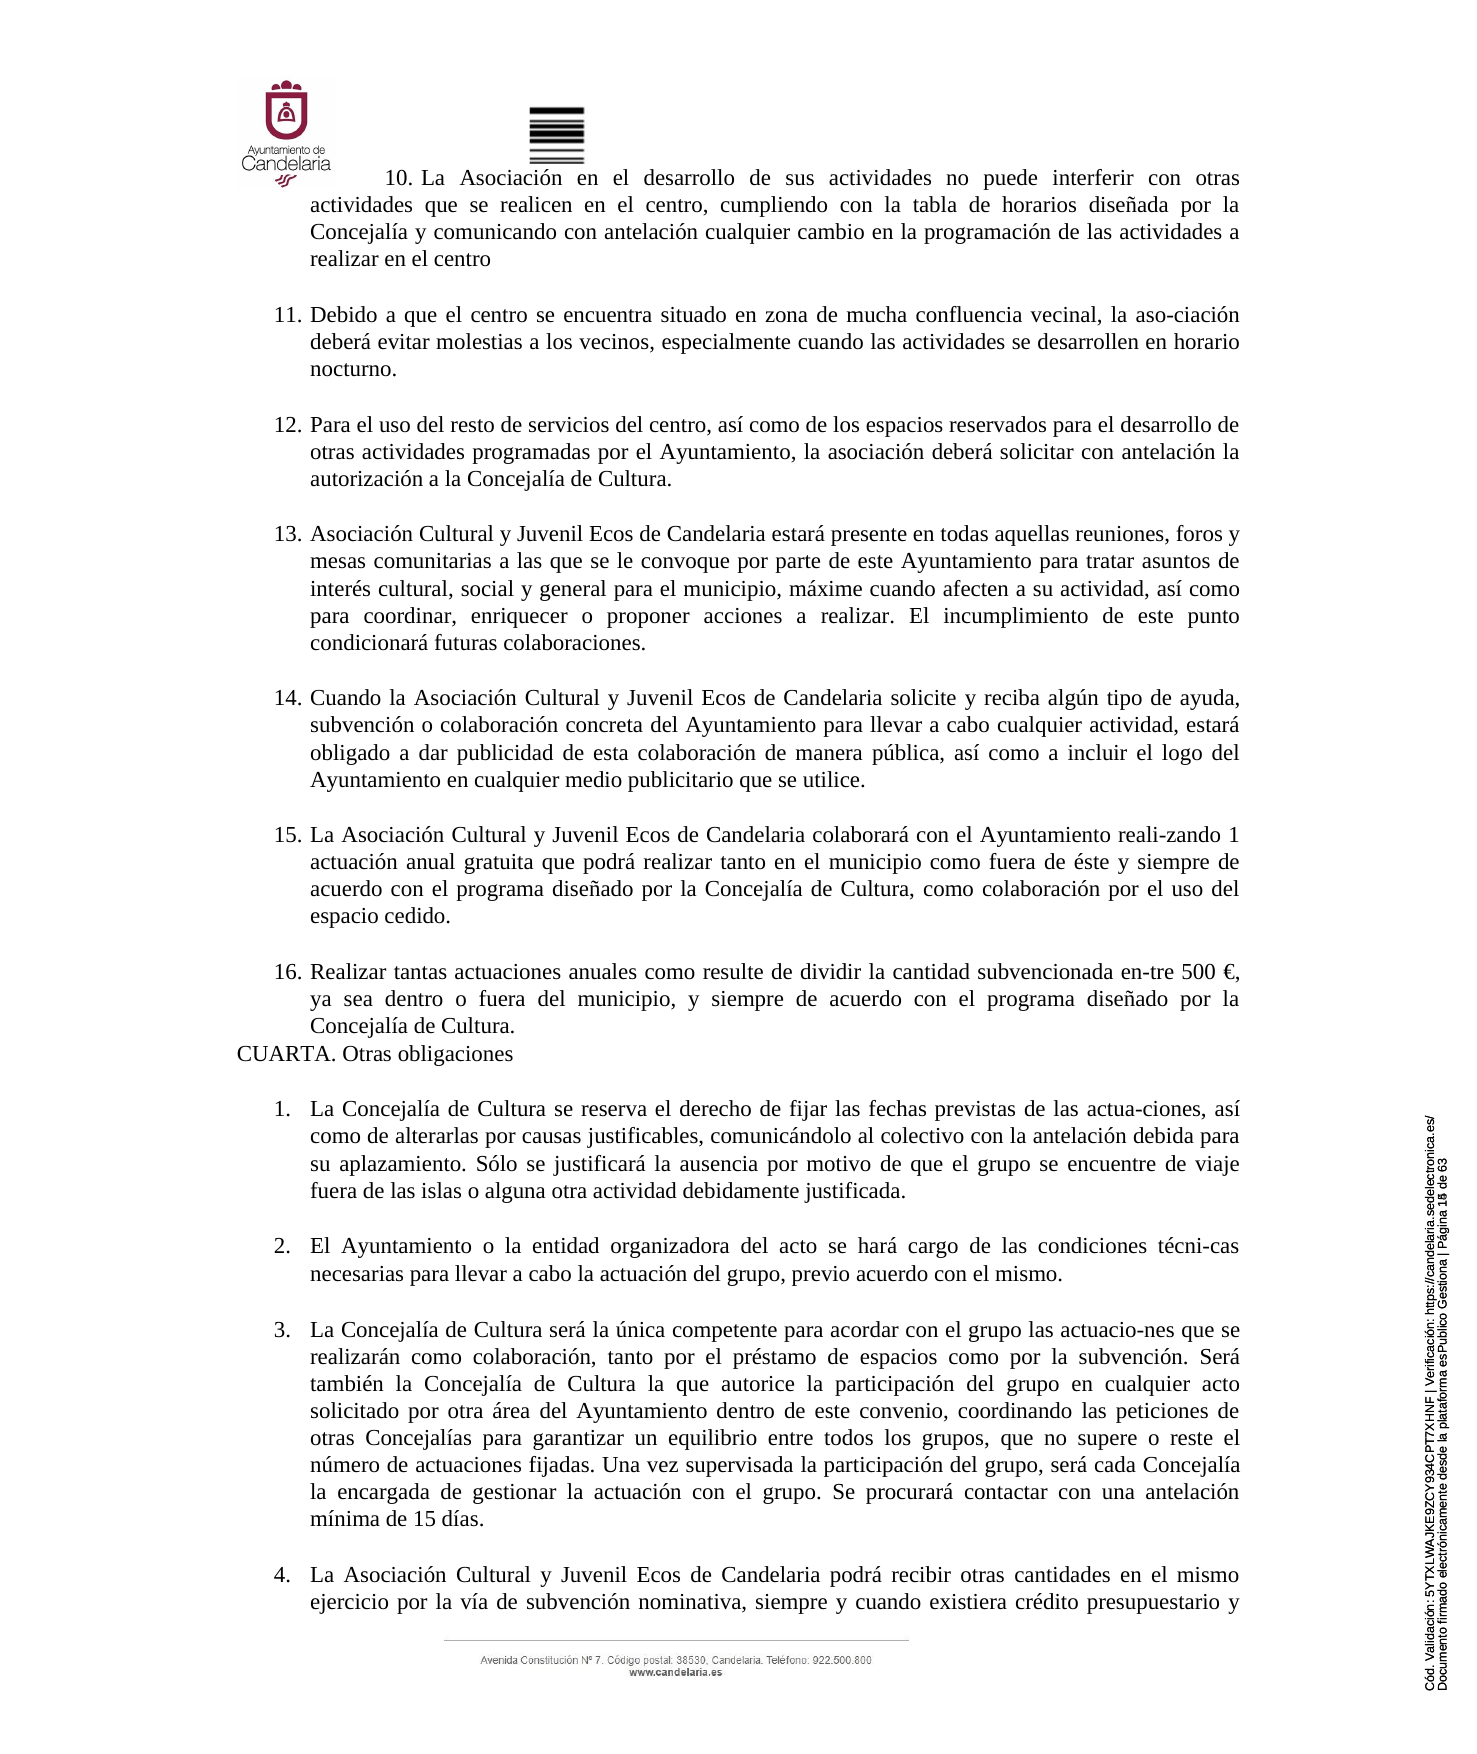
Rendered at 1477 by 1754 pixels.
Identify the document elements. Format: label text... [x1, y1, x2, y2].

list El Ayuntamiento o la entidad organizadora del acto se hará cargo de las condiciones técni-cas necesarias para llevar a cabo la actuación del grupo, previo acuerdo con el mismo. [274, 1232, 1242, 1286]
list La Asociación Cultural y Juvenil Ecos de Candelaria podrá recibir otras cantidades en el mismo ejercicio por la vía de subvención nominativa, siempre y cuando existiera crédito presupuestario y [274, 1561, 1242, 1614]
list La Asociación Cultural y Juvenil Ecos de Candelaria colaborará con el Ayuntamiento reali-zando 1 actuación anual gratuita que podrá realizar tanto en el municipio como fuera de éste y siempre de acuerdo con el programa diseñado por la Concejalía de Cultura, como colaboración por el uso del espacio cedido. [274, 821, 1242, 929]
list Para el uso del resto de servicios del centro, así como de los espacios reservados para el desarrollo de otras actividades programadas por el Ayuntamiento, la asociación deberá solicitar con antelación la autorización a la Concejalía de Cultura. [274, 411, 1242, 491]
list Debido a que el centro se encuentra situado en zona de mucha confluencia vecinal, la aso-ciación deberá evitar molestias a los vecinos, especialmente cuando las actividades se desarrollen en horario nocturno. [274, 301, 1242, 381]
list La Asociación en el desarrollo de sus actividades no puede interferir con otras actividades que se realicen en el centro, cumpliendo con la tabla de horarios diseñada por la Concejalía y comunicando con antelación cualquier cambio en la programación de las actividades a realizar en el centro [274, 164, 1242, 272]
list La Concejalía de Cultura se reserva el derecho de fijar las fechas previstas de las actua-ciones, así como de alterarlas por causas justificables, comunicándolo al colectivo con la antelación debida para su aplazamiento. Sólo se justificará la ausencia por motivo de que el grupo se encuentre de viaje fuera de las islas o alguna otra actividad debidamente justificada. [274, 1096, 1242, 1203]
list Asociación Cultural y Juvenil Ecos de Candelaria estará presente en todas aquellas reuniones, foros y mesas comunitarias a las que se le convoque por parte de este Ayuntamiento para tratar asuntos de interés cultural, social y general para el municipio, máxime cuando afecten a su actividad, así como para coordinar, enriquecer o proponer acciones a realizar. El incumplimiento de este punto condicionará futuras colaboraciones. [274, 521, 1242, 655]
text CUARTA. Otras obligaciones [237, 1040, 1242, 1066]
list Realizar tantas actuaciones anuales como resulte de dividir la cantidad subvencionada en-tre 500 €, ya sea dentro o fuera del municipio, y siempre de acuerdo con el programa diseñado por la Concejalía de Cultura. [274, 958, 1242, 1039]
list Cuando la Asociación Cultural y Juvenil Ecos de Candelaria solicite y reciba algún tipo de ayuda, subvención o colaboración concreta del Ayuntamiento para llevar a cabo cualquier actividad, estará obligado a dar publicidad de esta colaboración de manera pública, así como a incluir el logo del Ayuntamiento en cualquier medio publicitario que se utilice. [274, 684, 1242, 792]
list La Concejalía de Cultura será la única competente para acordar con el grupo las actuacio-nes que se realizarán como colaboración, tanto por el préstamo de espacios como por la subvención. Será también la Concejalía de Cultura la que autorice la participación del grupo en cualquier acto solicitado por otra área del Ayuntamiento dentro de este convenio, coordinando las peticiones de otras Concejalías para garantizar un equilibrio entre todos los grupos, que no supere o reste el número de actuaciones fijadas. Una vez supervisada la participación del grupo, será cada Concejalía la encargada de gestionar la actuación con el grupo. Se procurará contactar con una antelación mínima de 15 días. [274, 1316, 1242, 1532]
